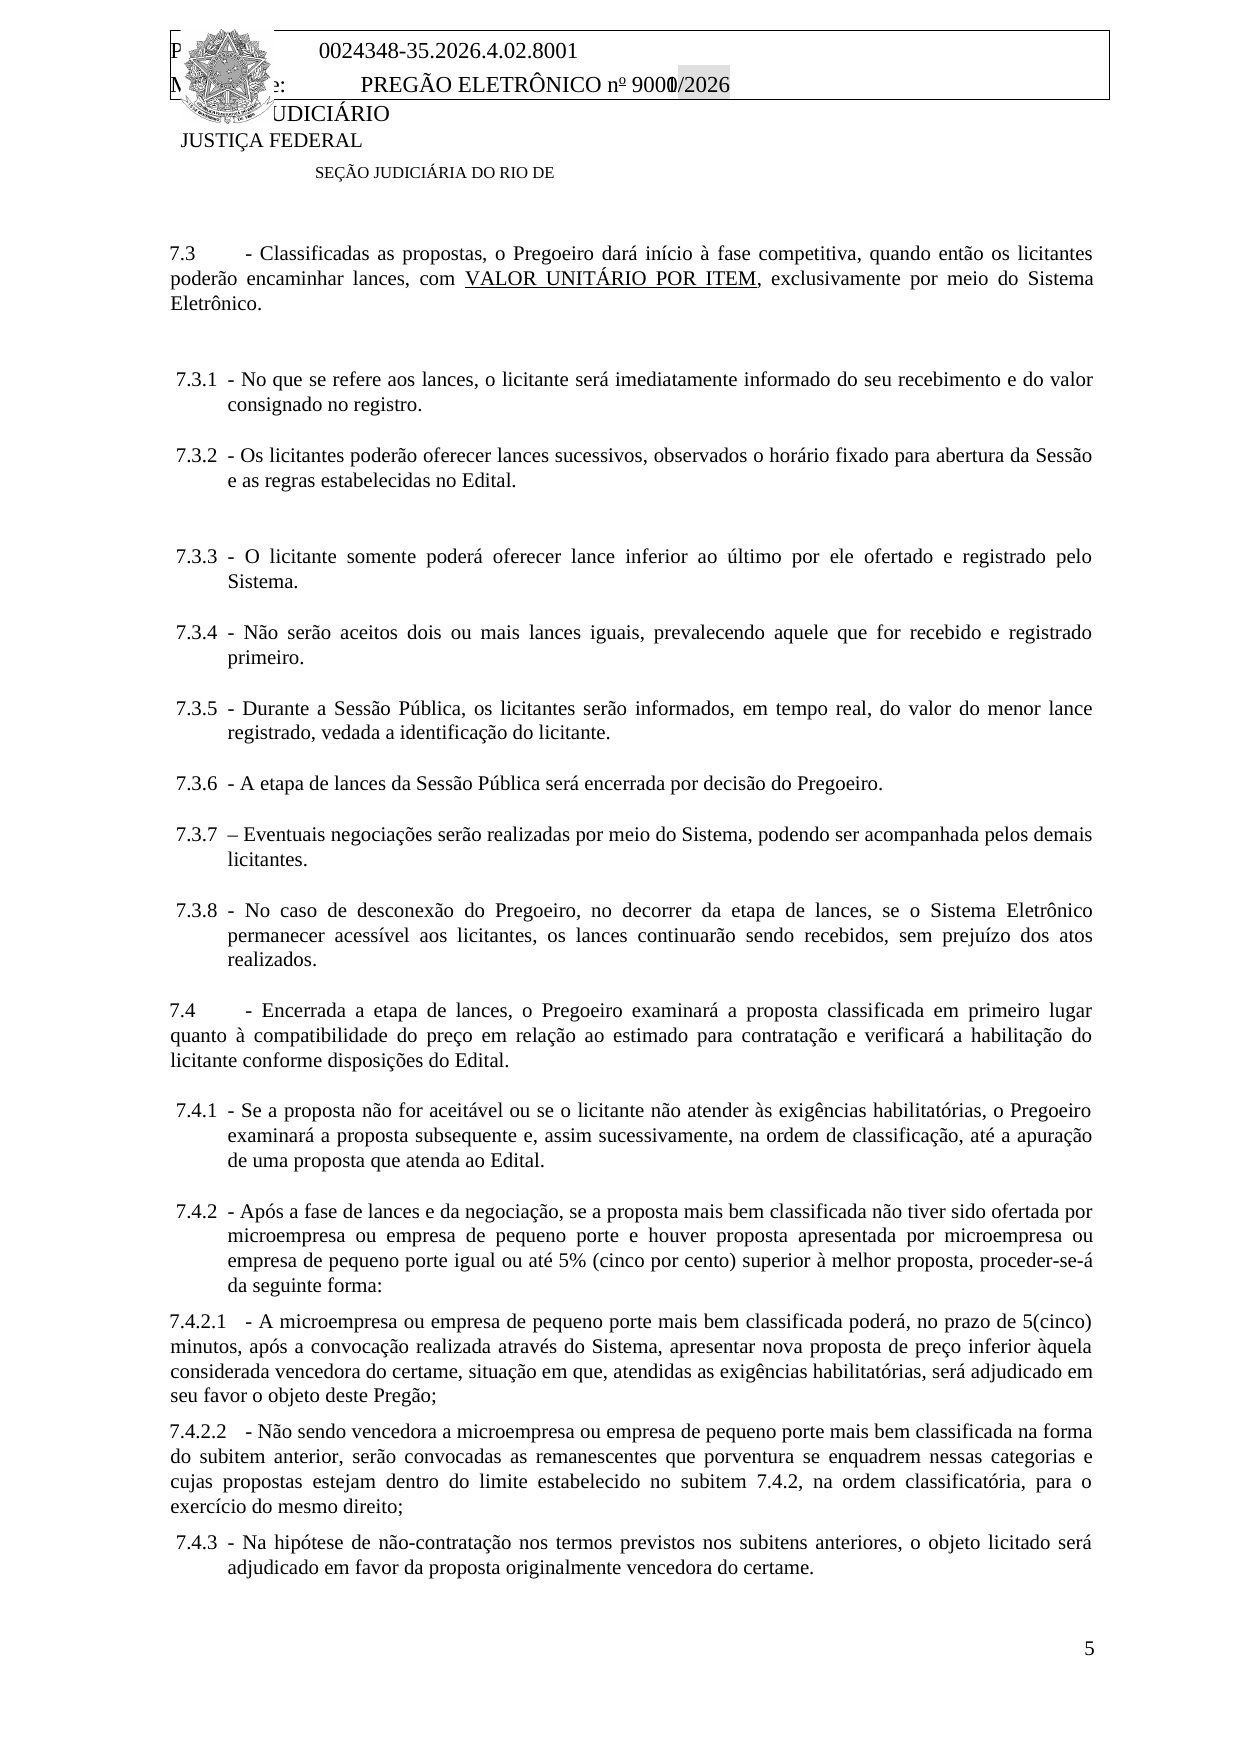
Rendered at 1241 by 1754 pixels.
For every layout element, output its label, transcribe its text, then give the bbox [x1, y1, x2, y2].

list - Se a proposta não for aceitável ou se o licitante não atender às exigências habilitatórias, o Pregoeiro examinará a proposta subsequente e, assim sucessivamente, na ordem de classificação, até a apuração de uma proposta que atenda ao Edital. [176, 1098, 1094, 1172]
list - O licitante somente poderá oferecer lance inferior ao último por ele ofertado e registrado pelo Sistema. [176, 544, 1094, 593]
list - Na hipótese de não-contratação nos termos previstos nos subitens anteriores, o objeto licitado será adjudicado em favor da proposta originalmente vencedora do certame. [176, 1530, 1094, 1579]
list - Durante a Sessão Pública, os licitantes serão informados, em tempo real, do valor do menor lance registrado, vedada a identificação do licitante. [176, 696, 1094, 744]
list - A etapa de lances da Sessão Pública será encerrada por decisão do Pregoeiro. [176, 771, 1094, 795]
list - Não sendo vencedora a microempresa ou empresa de pequeno porte mais bem classificada na forma do subitem anterior, serão convocadas as remanescentes que porventura se enquadrem nessas categorias e cujas propostas estejam dentro do limite estabelecido no subitem 7.4.2, na ordem classificatória, para o exercício do mesmo direito; [169, 1419, 1094, 1518]
list - Classificadas as propostas, o Pregoeiro dará início à fase competitiva, quando então os licitantes poderão encaminhar lances, com VALOR UNITÁRIO POR ITEM, exclusivamente por meio do Sistema Eletrônico. [169, 241, 1094, 315]
list - Após a fase de lances e da negociação, se a proposta mais bem classificada não tiver sido ofertada por microempresa ou empresa de pequeno porte e houver proposta apresentada por microempresa ou empresa de pequeno porte igual ou até 5% (cinco por cento) superior à melhor proposta, proceder-se-á da seguinte forma: [176, 1199, 1094, 1297]
list - Os licitantes poderão oferecer lances sucessivos, observados o horário fixado para abertura da Sessão e as regras estabelecidas no Edital. [176, 443, 1094, 492]
list – Eventuais negociações serão realizadas por meio do Sistema, podendo ser acompanhada pelos demais licitantes. [176, 822, 1094, 871]
list - Encerrada a etapa de lances, o Pregoeiro examinará a proposta classificada em primeiro lugar quanto à compatibilidade do preço em relação ao estimado para contratação e verificará a habilitação do licitante conforme disposições do Edital. [169, 998, 1094, 1072]
list - Não serão aceitos dois ou mais lances iguais, prevalecendo aquele que for recebido e registrado primeiro. [176, 620, 1094, 669]
list - No caso de desconexão do Pregoeiro, no decorrer da etapa de lances, se o Sistema Eletrônico permanecer acessível aos licitantes, os lances continuarão sendo recebidos, sem prejuízo dos atos realizados. [176, 898, 1094, 971]
list - A microempresa ou empresa de pequeno porte mais bem classificada poderá, no prazo de 5(cinco) minutos, após a convocação realizada através do Sistema, apresentar nova proposta de preço inferior àquela considerada vencedora do certame, situação em que, atendidas as exigências habilitatórias, será adjudicado em seu favor o objeto deste Pregão; [169, 1309, 1094, 1407]
list - No que se refere aos lances, o licitante será imediatamente informado do seu recebimento e do valor consignado no registro. [176, 367, 1094, 416]
